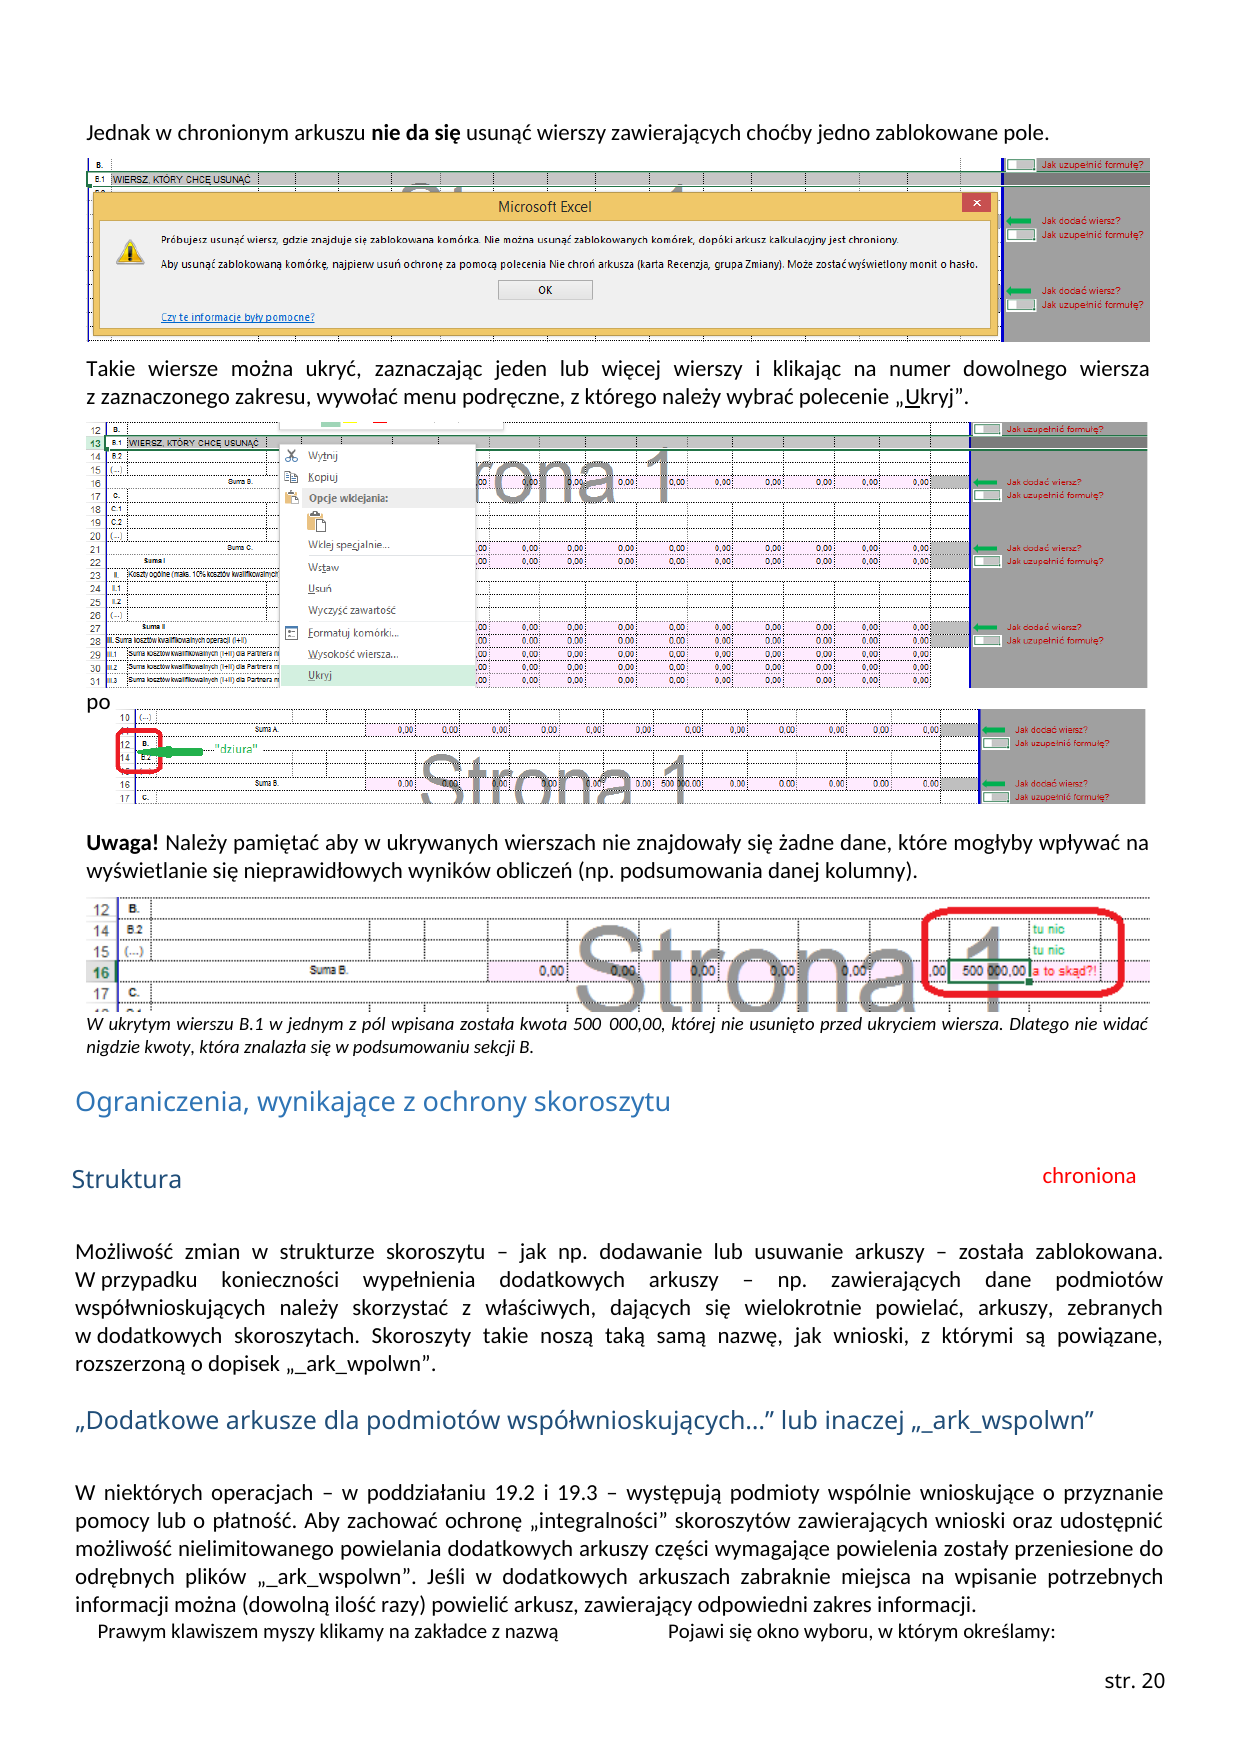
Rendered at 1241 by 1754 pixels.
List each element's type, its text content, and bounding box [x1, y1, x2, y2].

table_header Struktura [60, 1136, 854, 1212]
table_cell [1163, 897, 1168, 1058]
table_header chroniona [854, 1136, 1148, 1212]
text Możliwość zmian w strukturze skoroszytu – jak np. dodawanie lub usuwanie arkuszy – została zablokowana. W przypadku konieczności wypełnienia dodatkowych arkuszy – np. zawierających dane podmiotów współwnioskujących należy skorzystać z właściwych, dających się wielokrotnie powielać, arkuszy, zebranych w dodatkowych skoroszytach. Skoroszyty takie noszą taką samą nazwę, jak wnioski, z którymi są powiązane, rozszerzoną o dopisek „_ark_wpolwn”. [75, 1237, 1165, 1377]
table_header Jednak w chronionym arkuszu nie da się usunąć wierszy zawierających choćby jedno zablokowane pole. Takie wiersze można ukryć, zaznaczając jeden lub więcej wierszy i klikając na numer dowolnego wiersza z zaznaczonego zakresu, wywołać menu podręczne, z którego należy wybrać polecenie „Ukryj”. [75, 119, 1162, 422]
table_cell [1163, 688, 1168, 803]
table_cell [1148, 423, 1162, 687]
table_header [1148, 1136, 1153, 1212]
table_header Prawym klawiszem myszy klikamy na zakładce z nazwą [86, 1618, 657, 1666]
text W niektórych operacjach – w poddziałaniu 19.2 i 19.3 – występują podmioty wspólnie wnioskujące o przyznanie pomocy lub o płatność. Aby zachować ochronę „integralności” skoroszytów zawierających wnioski oraz udostępnić możliwość nielimitowanego powielania dodatkowych arkuszy części wymagające powielenia zostały przeniesione do odrębnych plików „_ark_wspolwn”. Jeśli w dodatkowych arkuszach zabraknie miejsca na wpisanie potrzebnych informacji można (dowolną ilość razy) powielić arkusz, zawierający odpowiedni zakres informacji. [75, 1478, 1165, 1618]
table_cell Uwaga! Należy pamiętać aby w ukrywanych wierszach nie znajdowały się żadne dane, które mogłyby wpływać na wyświetlanie się nieprawidłowych wyników obliczeń (np. podsumowania danej kolumny). [75, 804, 1162, 897]
table_cell po [75, 688, 1162, 803]
table_header Pojawi się okno wyboru, w którym określamy: [657, 1618, 1165, 1666]
table_cell W ukrytym wierszu B.1 w jednym z pól wpisana została kwota 500 000,00, której nie usunięto przed ukryciem wiersza. Dlatego nie widać nigdzie kwoty, która znalazła się w podsumowaniu sekcji B. [75, 897, 1162, 1058]
table_cell [1163, 804, 1168, 897]
subtitle Ograniczenia, wynikające z ochrony skoroszytu [75, 1083, 1165, 1120]
table_cell [75, 423, 86, 687]
subtitle „Dodatkowe arkusze dla podmiotów współwnioskujących…” lub inaczej „_ark_wspolwn” [75, 1402, 1165, 1436]
table_cell [1163, 423, 1168, 687]
table_header [1163, 119, 1168, 422]
